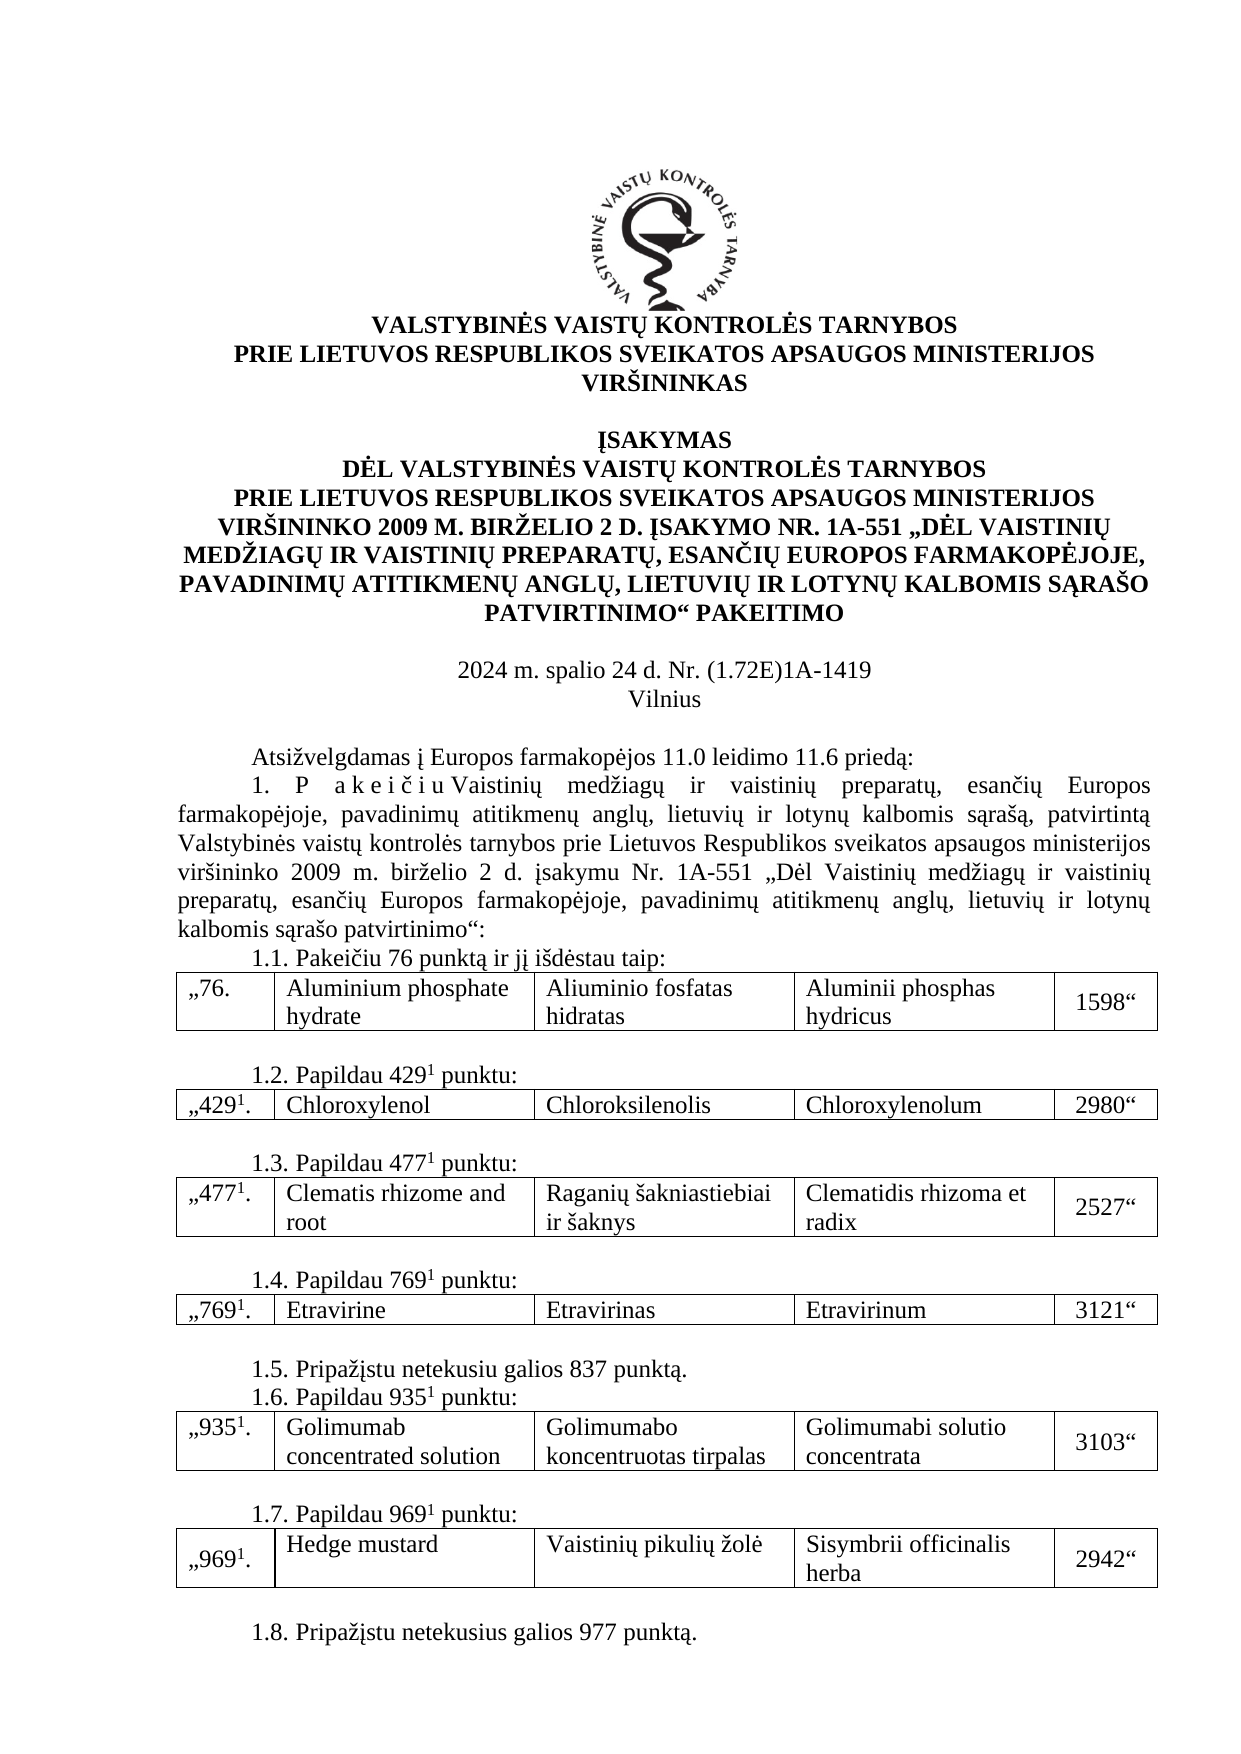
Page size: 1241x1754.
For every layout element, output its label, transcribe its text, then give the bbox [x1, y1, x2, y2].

table_header „9351. [177, 1412, 274, 1470]
text 1.7. Papildau 9691 punktu: [177, 1499, 1152, 1528]
table_header 2980“ [1055, 1090, 1157, 1118]
text 1.3. Papildau 4771 punktu: [177, 1148, 1152, 1177]
table_header „9691. [177, 1529, 274, 1587]
table_header Sisymbrii officinalis herba [795, 1529, 1054, 1587]
table_header Etravirine [275, 1295, 534, 1324]
text 1. P akeičiuVaistinių medžiagų ir vaistinių preparatų, esančių Europos farmakopėjoje, pavadinimų atitikmenų anglų, lietuvių ir lotynų kalbomis sąrašą, patvirtintą Valstybinės vaistų kontrolės tarnybos prie Lietuvos Respublikos sveikatos apsaugos ministerijos viršininko 2009 m. birželio 2 d. įsakymu Nr. 1A-551 „Dėl Vaistinių medžiagų ir vaistinių preparatų, esančių Europos farmakopėjoje, pavadinimų atitikmenų anglų, lietuvių ir lotynų kalbomis sąrašo patvirtinimo“: [177, 770, 1152, 943]
table_header Chloroxylenolum [795, 1090, 1054, 1118]
table_header 2527“ [1055, 1178, 1157, 1236]
table_header Golimumabi solutio concentrata [795, 1412, 1054, 1470]
table_header Clematidis rhizoma et radix [795, 1178, 1054, 1236]
text 1.8. Pripažįstu netekusius galios 977 punktą. [177, 1617, 1152, 1645]
table_header 3103“ [1055, 1412, 1157, 1470]
table_header Hedge mustard [276, 1529, 534, 1587]
table_header 3121“ [1055, 1295, 1157, 1324]
text Vilnius [177, 684, 1152, 713]
table_header Aliuminio fosfatas hidratas [535, 973, 794, 1030]
text ĮSAKYMAS [177, 425, 1152, 454]
table_header Chloroxylenol [275, 1090, 534, 1118]
subtitle viršininkas [177, 368, 1152, 397]
table_header 2942“ [1055, 1529, 1157, 1587]
text 1.2. Papildau 4291 punktu: [177, 1060, 1152, 1089]
text Atsižvelgdamas į Europos farmakopėjos 11.0 leidimo 11.6 priedą: [177, 742, 1152, 770]
text 1.5. Pripažįstu netekusiu galios 837 punktą. [177, 1354, 1152, 1382]
subtitle Valstybinės vaistų kontrolės tarnybos [177, 310, 1152, 339]
table_header Aluminium phosphate hydrate [275, 973, 534, 1030]
text Prie LIETUVOS RESPUBLIKOS sveikatos apsaugos ministerijos [177, 339, 1152, 368]
table_header „76. [177, 973, 274, 1030]
table_header „4771. [177, 1178, 274, 1236]
text PRIE LIETUVOS RESPUBLIKOS SVEIKATOS APSAUGOS MINISTERIJOS VIRŠININKO 2009 M. BIRŽELIO 2 D. ĮSAKYMO NR. 1A-551 „DĖL VAISTINIŲ MEDŽIAGŲ IR VAISTINIŲ PREPARATŲ, ESANČIŲ EUROPOS FARMAKOPĖJOJE, PAVADINIMŲ ATITIKMENŲ ANGLŲ, LIETUVIŲ IR LOTYNŲ KALBOMIS SĄRAŠO PATVIRTINIMO“ PAKEITIMO [177, 483, 1152, 627]
table_header 1598“ [1055, 973, 1157, 1030]
table_header Chloroksilenolis [535, 1090, 794, 1118]
table_header Etravirinas [535, 1295, 794, 1324]
table_header Golimumabo koncentruotas tirpalas [535, 1412, 794, 1470]
table_header Golimumab concentrated solution [275, 1412, 534, 1470]
text 1.1. Pakeičiu 76 punktą ir jį išdėstau taip: [177, 943, 1152, 972]
table_header „7691. [177, 1295, 274, 1324]
text 1.6. Papildau 9351 punktu: [177, 1382, 1152, 1411]
table_header Vaistinių pikulių žolė [535, 1529, 794, 1587]
table_header „4291. [177, 1090, 274, 1118]
text 1.4. Papildau 7691 punktu: [177, 1265, 1152, 1294]
table_header Aluminii phosphas hydricus [795, 973, 1054, 1030]
table_header Raganių šakniastiebiai ir šaknys [535, 1178, 794, 1236]
table_header Clematis rhizome and root [275, 1178, 534, 1236]
table_header Etravirinum [795, 1295, 1054, 1324]
text DĖL VALSTYBINĖS VAISTŲ KONTROLĖS TARNYBOS [177, 454, 1152, 483]
text 2024 m. spalio 24 d. Nr. (1.72E)1A-1419 [177, 655, 1152, 684]
